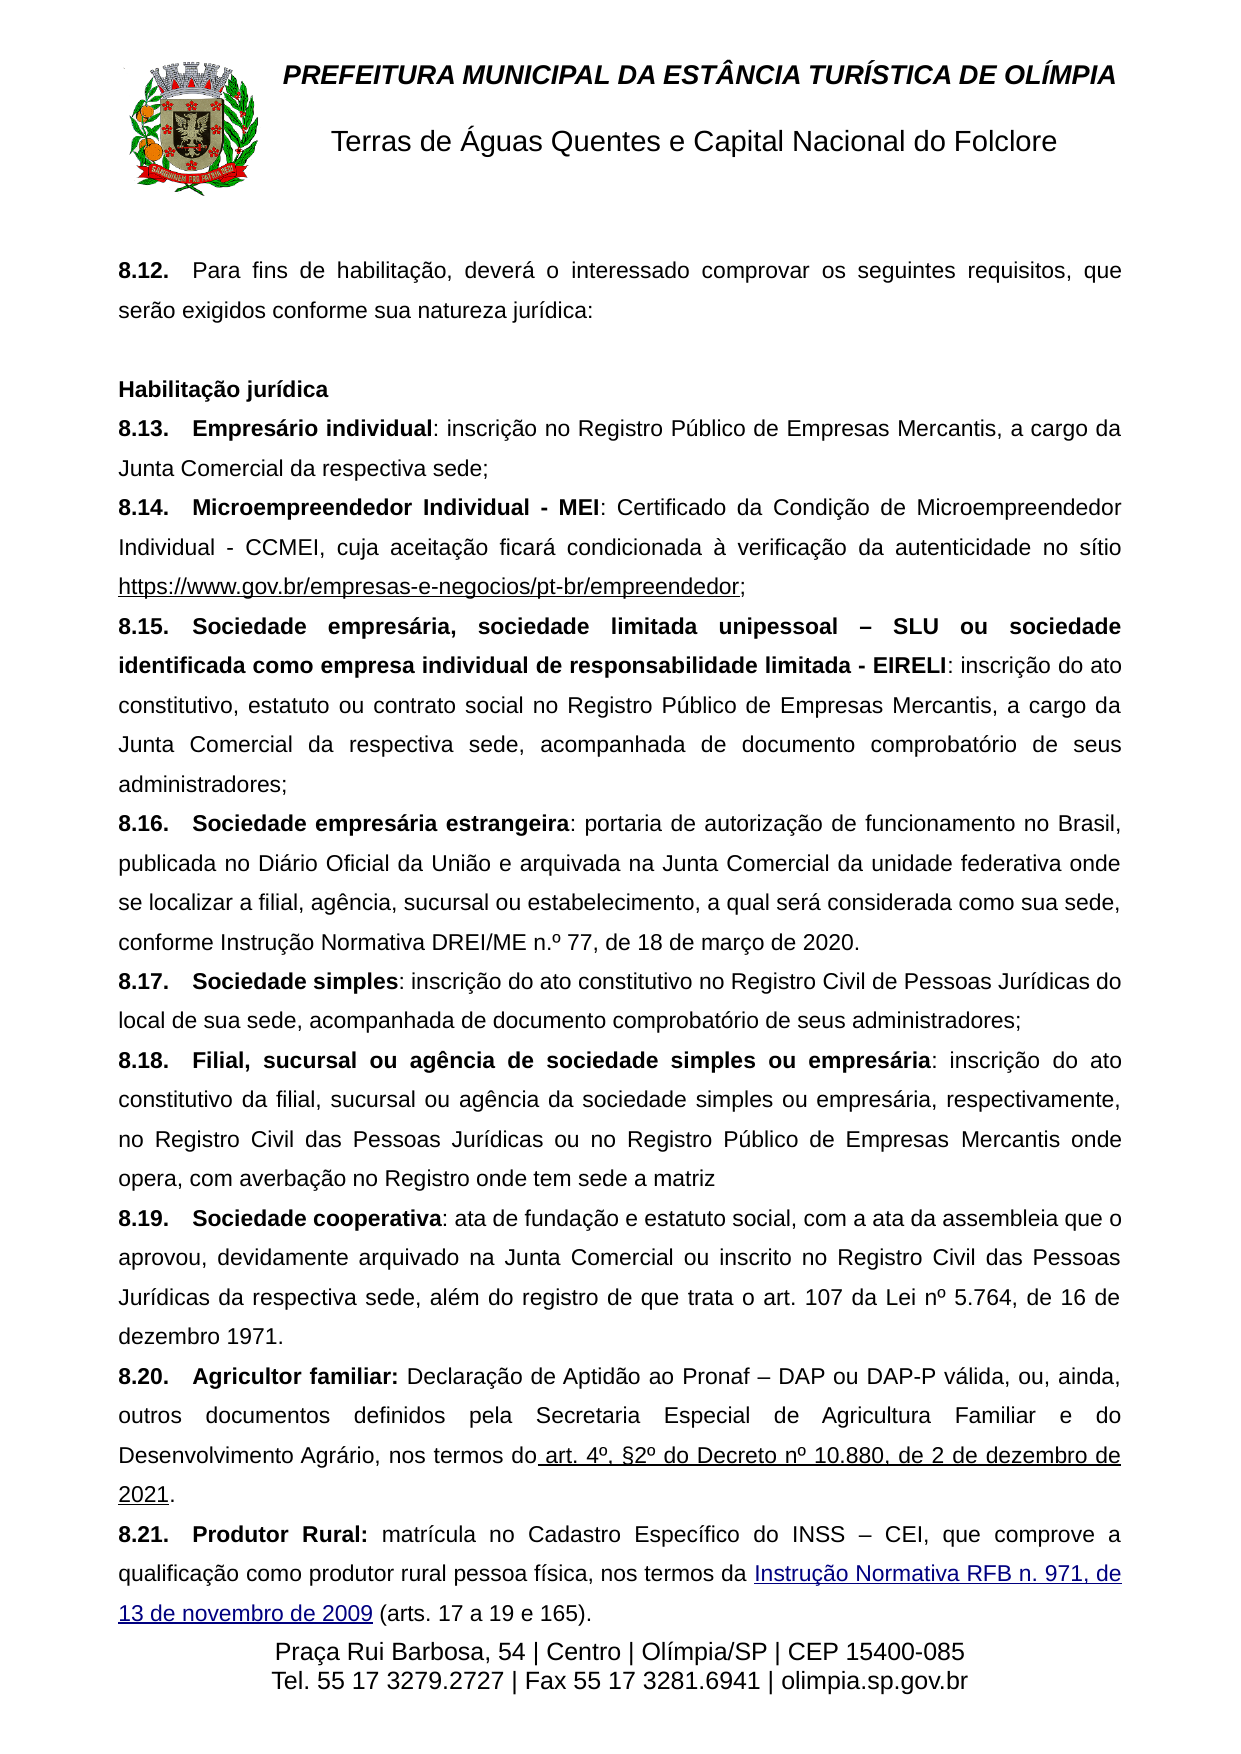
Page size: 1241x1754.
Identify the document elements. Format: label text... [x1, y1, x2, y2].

list Produtor Rural: matrícula no Cadastro Específico do INSS – CEI, que comprove a qualificação como produtor rural pessoa física, nos termos da Instrução Normativa RFB n. 971, de 13 de novembro de 2009 (arts. 17 a 19 e 165). [118, 1521, 1122, 1626]
list Sociedade simples: inscrição do ato constitutivo no Registro Civil de Pessoas Jurídicas do local de sua sede, acompanhada de documento comprobatório de seus administradores; [118, 968, 1122, 1034]
list Empresário individual: inscrição no Registro Público de Empresas Mercantis, a cargo da Junta Comercial da respectiva sede; [118, 415, 1122, 481]
list Sociedade empresária, sociedade limitada unipessoal – SLU ou sociedade identificada como empresa individual de responsabilidade limitada - EIRELI: inscrição do ato constitutivo, estatuto ou contrato social no Registro Público de Empresas Mercantis, a cargo da Junta Comercial da respectiva sede, acompanhada de documento comprobatório de seus administradores; [118, 613, 1122, 797]
list Para fins de habilitação, deverá o interessado comprovar os seguintes requisitos, que serão exigidos conforme sua natureza jurídica: [118, 257, 1122, 323]
list Agricultor familiar: Declaração de Aptidão ao Pronaf – DAP ou DAP-P válida, ou, ainda, outros documentos definidos pela Secretaria Especial de Agricultura Familiar e do Desenvolvimento Agrário, nos termos do art. 4º, §2º do Decreto nº 10.880, de 2 de dezembro de 2021. [118, 1363, 1122, 1507]
list Microempreendedor Individual - MEI: Certificado da Condição de Microempreendedor Individual - CCMEI, cuja aceitação ficará condicionada à verificação da autenticidade no sítio https://www.gov.br/empresas-e-negocios/pt-br/empreendedor; [118, 494, 1122, 599]
list Filial, sucursal ou agência de sociedade simples ou empresária: inscrição do ato constitutivo da filial, sucursal ou agência da sociedade simples ou empresária, respectivamente, no Registro Civil das Pessoas Jurídicas ou no Registro Público de Empresas Mercantis onde opera, com averbação no Registro onde tem sede a matriz [118, 1047, 1122, 1192]
list Sociedade cooperativa: ata de fundação e estatuto social, com a ata da assembleia que o aprovou, devidamente arquivado na Junta Comercial ou inscrito no Registro Civil das Pessoas Jurídicas da respectiva sede, além do registro de que trata o art. 107 da Lei nº 5.764, de 16 de dezembro 1971. [118, 1205, 1122, 1349]
subtitle Habilitação jurídica [118, 376, 1122, 402]
list Sociedade empresária estrangeira: portaria de autorização de funcionamento no Brasil, publicada no Diário Oficial da União e arquivada na Junta Comercial da unidade federativa onde se localizar a filial, agência, sucursal ou estabelecimento, a qual será considerada como sua sede, conforme Instrução Normativa DREI/ME n.º 77, de 18 de março de 2020. [118, 810, 1122, 955]
picture [121, 59, 267, 200]
